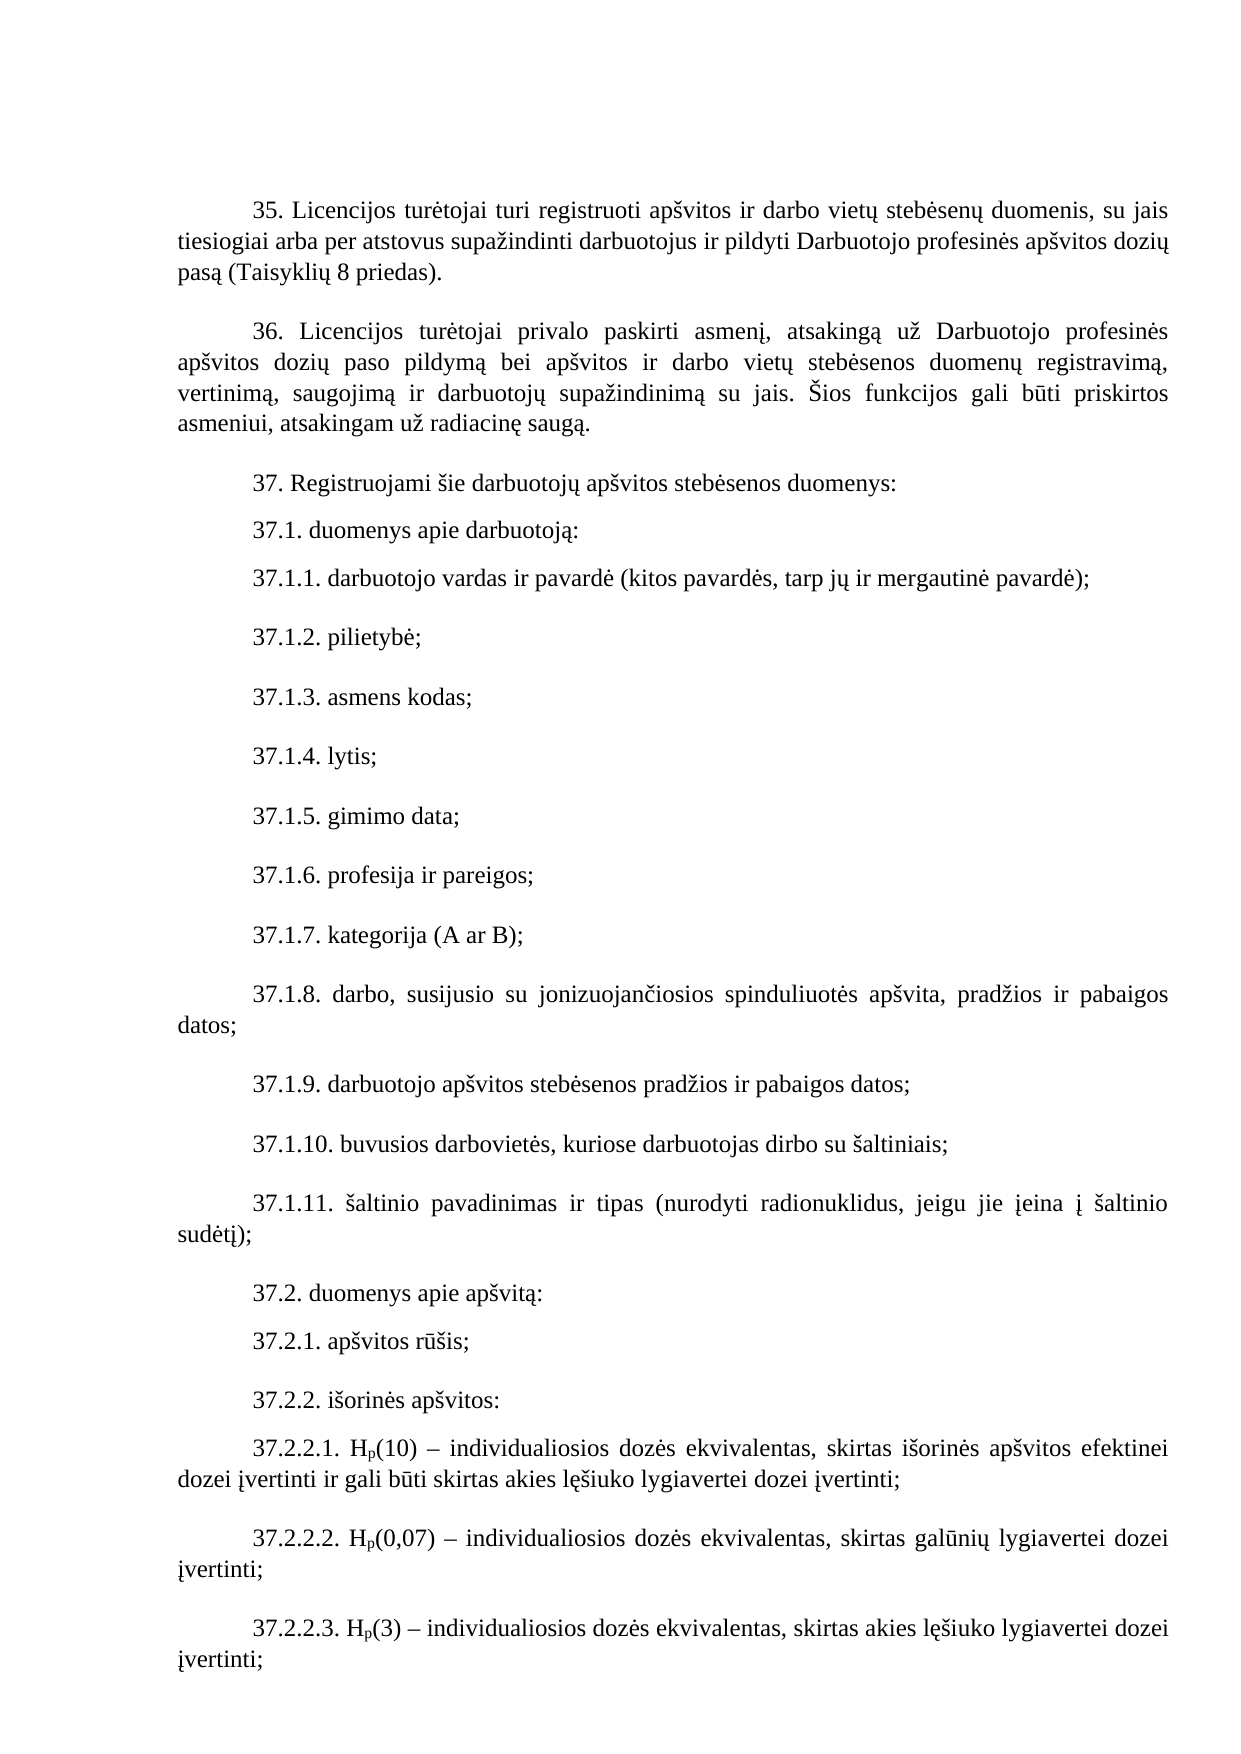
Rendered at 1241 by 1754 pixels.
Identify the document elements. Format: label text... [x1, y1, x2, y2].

text 37.1.2. pilietybė; [177, 622, 1169, 651]
text 37.2.2. išorinės apšvitos: [177, 1386, 1169, 1414]
text 37.2.1. apšvitos rūšis; [177, 1326, 1169, 1355]
text 37.1.11. šaltinio pavadinimas ir tipas (nurodyti radionuklidus, jeigu jie įeina į šaltinio sudėtį); [177, 1188, 1169, 1248]
text 37.1.5. gimimo data; [177, 801, 1169, 829]
text 37.2.2.2. Hp(0,07) – individualiosios dozės ekvivalentas, skirtas galūnių lygiavertei dozei įvertinti; [177, 1523, 1169, 1583]
text 37.2.2.3. Hp(3) – individualiosios dozės ekvivalentas, skirtas akies lęšiuko lygiavertei dozei įvertinti; [177, 1613, 1169, 1673]
text 37.1.7. kategorija (A ar B); [177, 920, 1169, 948]
text 37.1.4. lytis; [177, 741, 1169, 770]
text 37.1.1. darbuotojo vardas ir pavardė (kitos pavardės, tarp jų ir mergautinė pavardė); [177, 563, 1169, 592]
text 37.1.9. darbuotojo apšvitos stebėsenos pradžios ir pabaigos datos; [177, 1069, 1169, 1098]
text 37.2. duomenys apie apšvitą: [177, 1278, 1169, 1307]
text 37.1.6. profesija ir pareigos; [177, 860, 1169, 889]
text 37.1.10. buvusios darbovietės, kuriose darbuotojas dirbo su šaltiniais; [177, 1129, 1169, 1158]
text 37.1.8. darbo, susijusio su jonizuojančiosios spinduliuotės apšvita, pradžios ir pabaigos datos; [177, 979, 1169, 1039]
text 37.2.2.1. Hp(10) – individualiosios dozės ekvivalentas, skirtas išorinės apšvitos efektinei dozei įvertinti ir gali būti skirtas akies lęšiuko lygiavertei dozei įvertinti; [177, 1433, 1169, 1492]
text 37. Registruojami šie darbuotojų apšvitos stebėsenos duomenys: [177, 468, 1169, 497]
text 37.1.3. asmens kodas; [177, 682, 1169, 711]
text 36. Licencijos turėtojai privalo paskirti asmenį, atsakingą už Darbuotojo profesinės apšvitos dozių paso pildymą bei apšvitos ir darbo vietų stebėsenos duomenų registravimą, vertinimą, saugojimą ir darbuotojų supažindinimą su jais. Šios funkcijos gali būti priskirtos asmeniui, atsakingam už radiacinę saugą. [177, 316, 1169, 437]
text 37.1. duomenys apie darbuotoją: [177, 515, 1169, 544]
text 35. Licencijos turėtojai turi registruoti apšvitos ir darbo vietų stebėsenų duomenis, su jais tiesiogiai arba per atstovus supažindinti darbuotojus ir pildyti Darbuotojo profesinės apšvitos dozių pasą (Taisyklių 8 priedas). [177, 195, 1169, 285]
